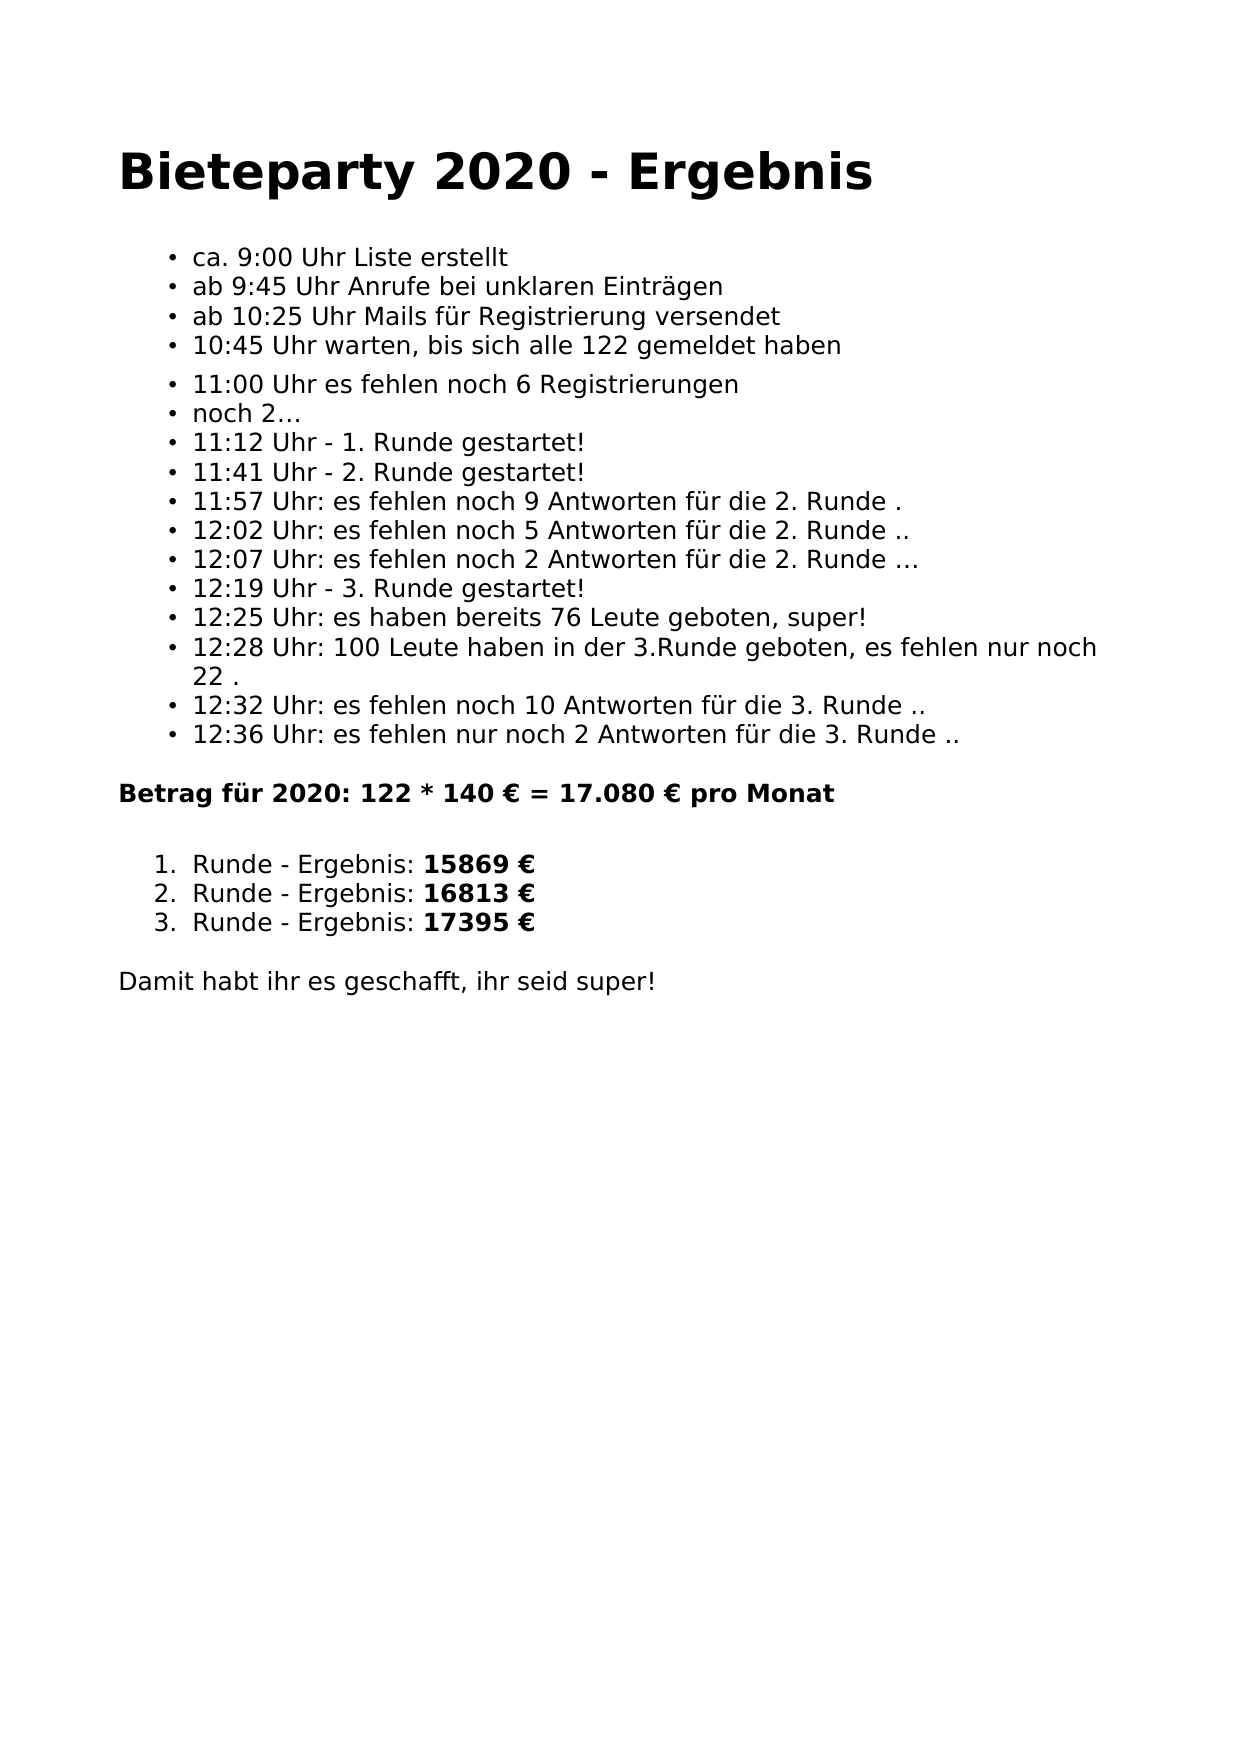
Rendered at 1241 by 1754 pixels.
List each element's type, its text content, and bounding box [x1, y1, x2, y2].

list 12:32 Uhr: es fehlen noch 10 Antworten für die 3. Runde .. [177, 691, 1122, 720]
list 11:00 Uhr es fehlen noch 6 Registrierungen [177, 360, 1122, 399]
text Betrag für 2020: 122 * 140 € = 17.080 € pro Monat [118, 779, 1122, 808]
list 11:41 Uhr - 2. Runde gestartet! [177, 458, 1122, 487]
list 12:28 Uhr: 100 Leute haben in der 3.Runde geboten, es fehlen nur noch 22 . [177, 633, 1122, 691]
list noch 2… [177, 399, 1122, 428]
list 10:45 Uhr warten, bis sich alle 122 gemeldet haben [177, 331, 1122, 360]
list 11:57 Uhr: es fehlen noch 9 Antworten für die 2. Runde . [177, 487, 1122, 516]
list ca. 9:00 Uhr Liste erstellt [177, 243, 1122, 272]
list Runde - Ergebnis: 16813 € [177, 879, 1122, 908]
list 11:12 Uhr - 1. Runde gestartet! [177, 428, 1122, 458]
list Runde - Ergebnis: 15869 € [177, 850, 1122, 879]
list ab 10:25 Uhr Mails für Registrierung versendet [177, 302, 1122, 331]
text Damit habt ihr es geschafft, ihr seid super! [118, 967, 1122, 996]
list Runde - Ergebnis: 17395 € [177, 908, 1122, 937]
list 12:02 Uhr: es fehlen noch 5 Antworten für die 2. Runde .. [177, 516, 1122, 545]
list 12:36 Uhr: es fehlen nur noch 2 Antworten für die 3. Runde .. [177, 720, 1122, 749]
list 12:19 Uhr - 3. Runde gestartet! [177, 574, 1122, 603]
list ab 9:45 Uhr Anrufe bei unklaren Einträgen [177, 272, 1122, 302]
list 12:07 Uhr: es fehlen noch 2 Antworten für die 2. Runde … [177, 545, 1122, 574]
list 12:25 Uhr: es haben bereits 76 Leute geboten, super! [177, 603, 1122, 633]
subtitle Bieteparty 2020 - Ergebnis [118, 143, 1122, 201]
